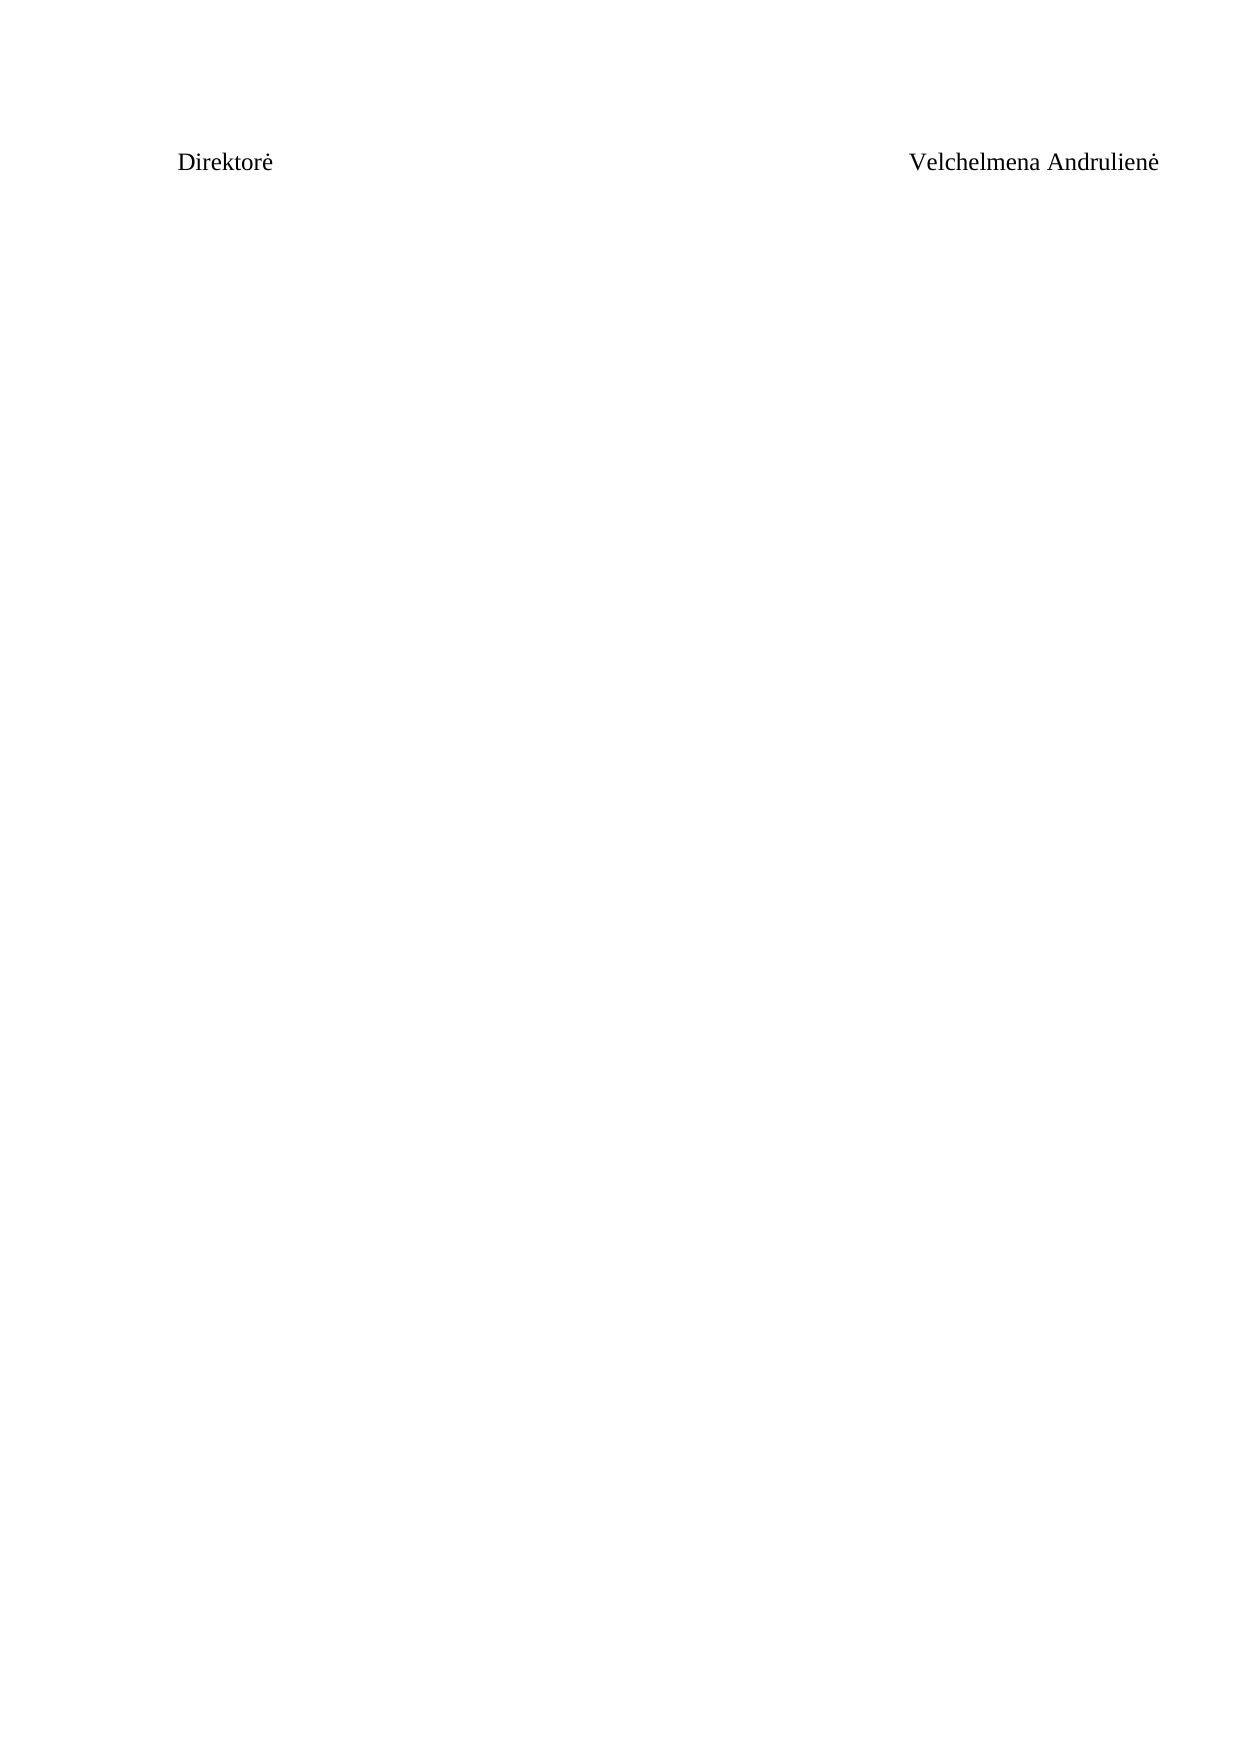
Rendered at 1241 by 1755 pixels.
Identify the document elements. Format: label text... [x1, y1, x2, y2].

text Direktorė Velchelmena Andrulienė [177, 147, 1181, 176]
